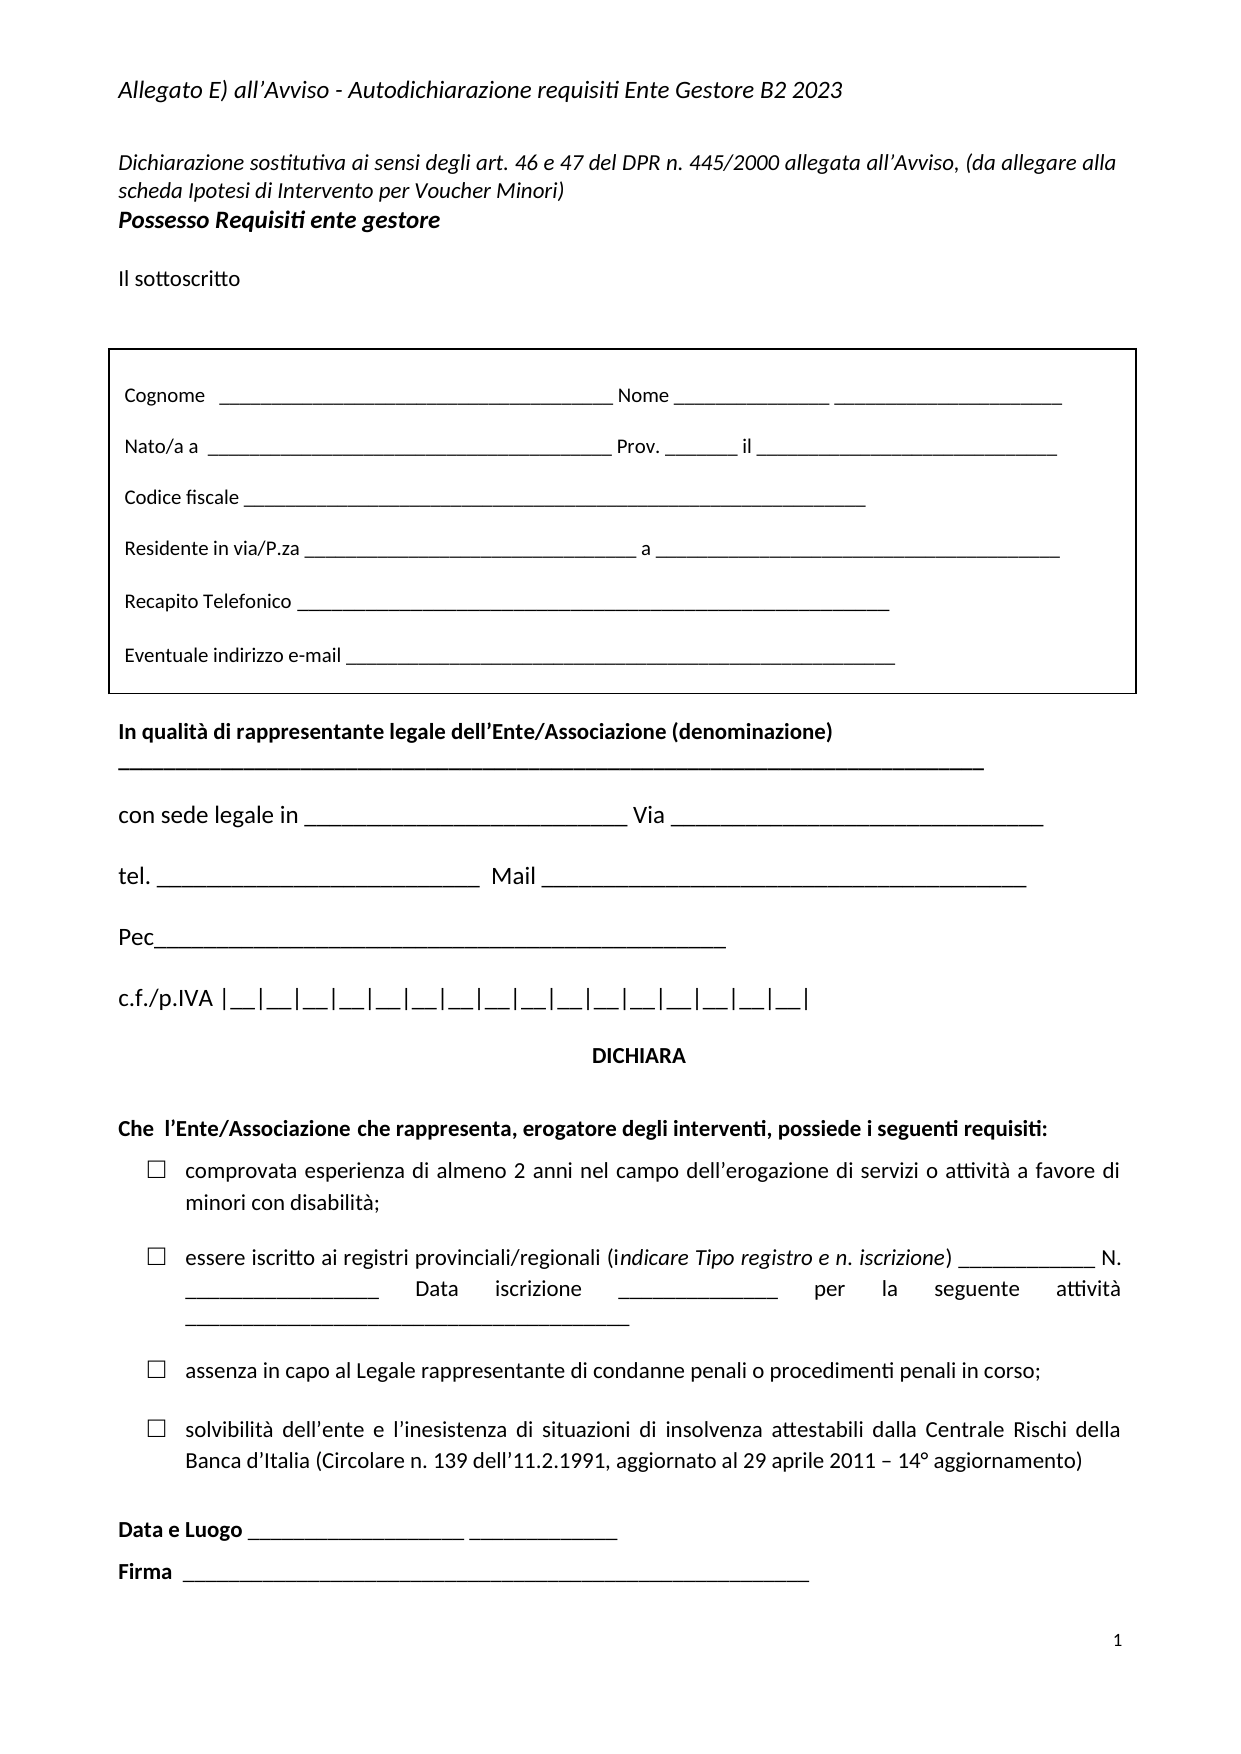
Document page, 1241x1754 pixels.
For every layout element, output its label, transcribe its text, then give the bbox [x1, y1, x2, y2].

text Data e Luogo ___________________ _____________ [118, 1515, 1122, 1543]
list comprovata esperienza di almeno 2 anni nel campo dell’erogazione di servizi o attività a favore di minori con disabilità; [148, 1154, 1122, 1216]
text Che l’Ente/Associazione che rappresenta, erogatore degli interventi, possiede i seguenti requisiti: [118, 1113, 1122, 1142]
text Firma _______________________________________________________ [118, 1557, 1122, 1585]
text Eventuale indirizzo e-mail _____________________________________________________ [124, 642, 1120, 667]
text In qualità di rappresentante legale dell’Ente/Associazione (denominazione) [118, 717, 1122, 745]
list essere iscritto ai registri provinciali/regionali (indicare Tipo registro e n. iscrizione) ____________ N. _________________ Data iscrizione ______________ per la seguente attività _______________________________________ [148, 1241, 1122, 1330]
subtitle Codice fiscale ____________________________________________________________ [124, 484, 1120, 509]
text Pec______________________________________________ [118, 921, 1122, 951]
text tel. __________________________ Mail _______________________________________ [118, 860, 1122, 890]
list solvibilità dell’ente e l’inesistenza di situazioni di insolvenza attestabili dalla Centrale Rischi della Banca d’Italia (Circolare n. 139 dell’11.2.1991, aggiornato al 29 aprile 2011 – 14° aggiornamento) [148, 1413, 1122, 1474]
text Dichiarazione sostitutiva ai sensi degli art. 46 e 47 del DPR n. 445/2000 allegata all’Avviso, (da allegare alla scheda Ipotesi di Intervento per Voucher Minori) [118, 148, 1122, 204]
text c.f./p.IVA |__|__|__|__|__|__|__|__|__|__|__|__|__|__|__|__| [118, 982, 1122, 1012]
subtitle Cognome ______________________________________ Nome _______________ ______________________ [124, 382, 1120, 408]
text Nato/a a _______________________________________ Prov. _______ il _____________________________ [124, 433, 1120, 459]
text con sede legale in __________________________ Via ______________________________ [118, 799, 1122, 829]
text ____________________________________________________________________________ [118, 745, 1122, 773]
list assenza in capo al Legale rappresentante di condanne penali o procedimenti penali in corso; [148, 1355, 1122, 1388]
text Il sottoscritto [118, 263, 1122, 292]
text Recapito Telefonico ____________________________________________________ [124, 586, 1120, 614]
text Residente in via/P.za ________________________________ a _______________________________________ [124, 535, 1120, 560]
text Possesso Requisiti ente gestore [118, 204, 1122, 234]
subtitle DICHIARA [156, 1042, 1122, 1070]
